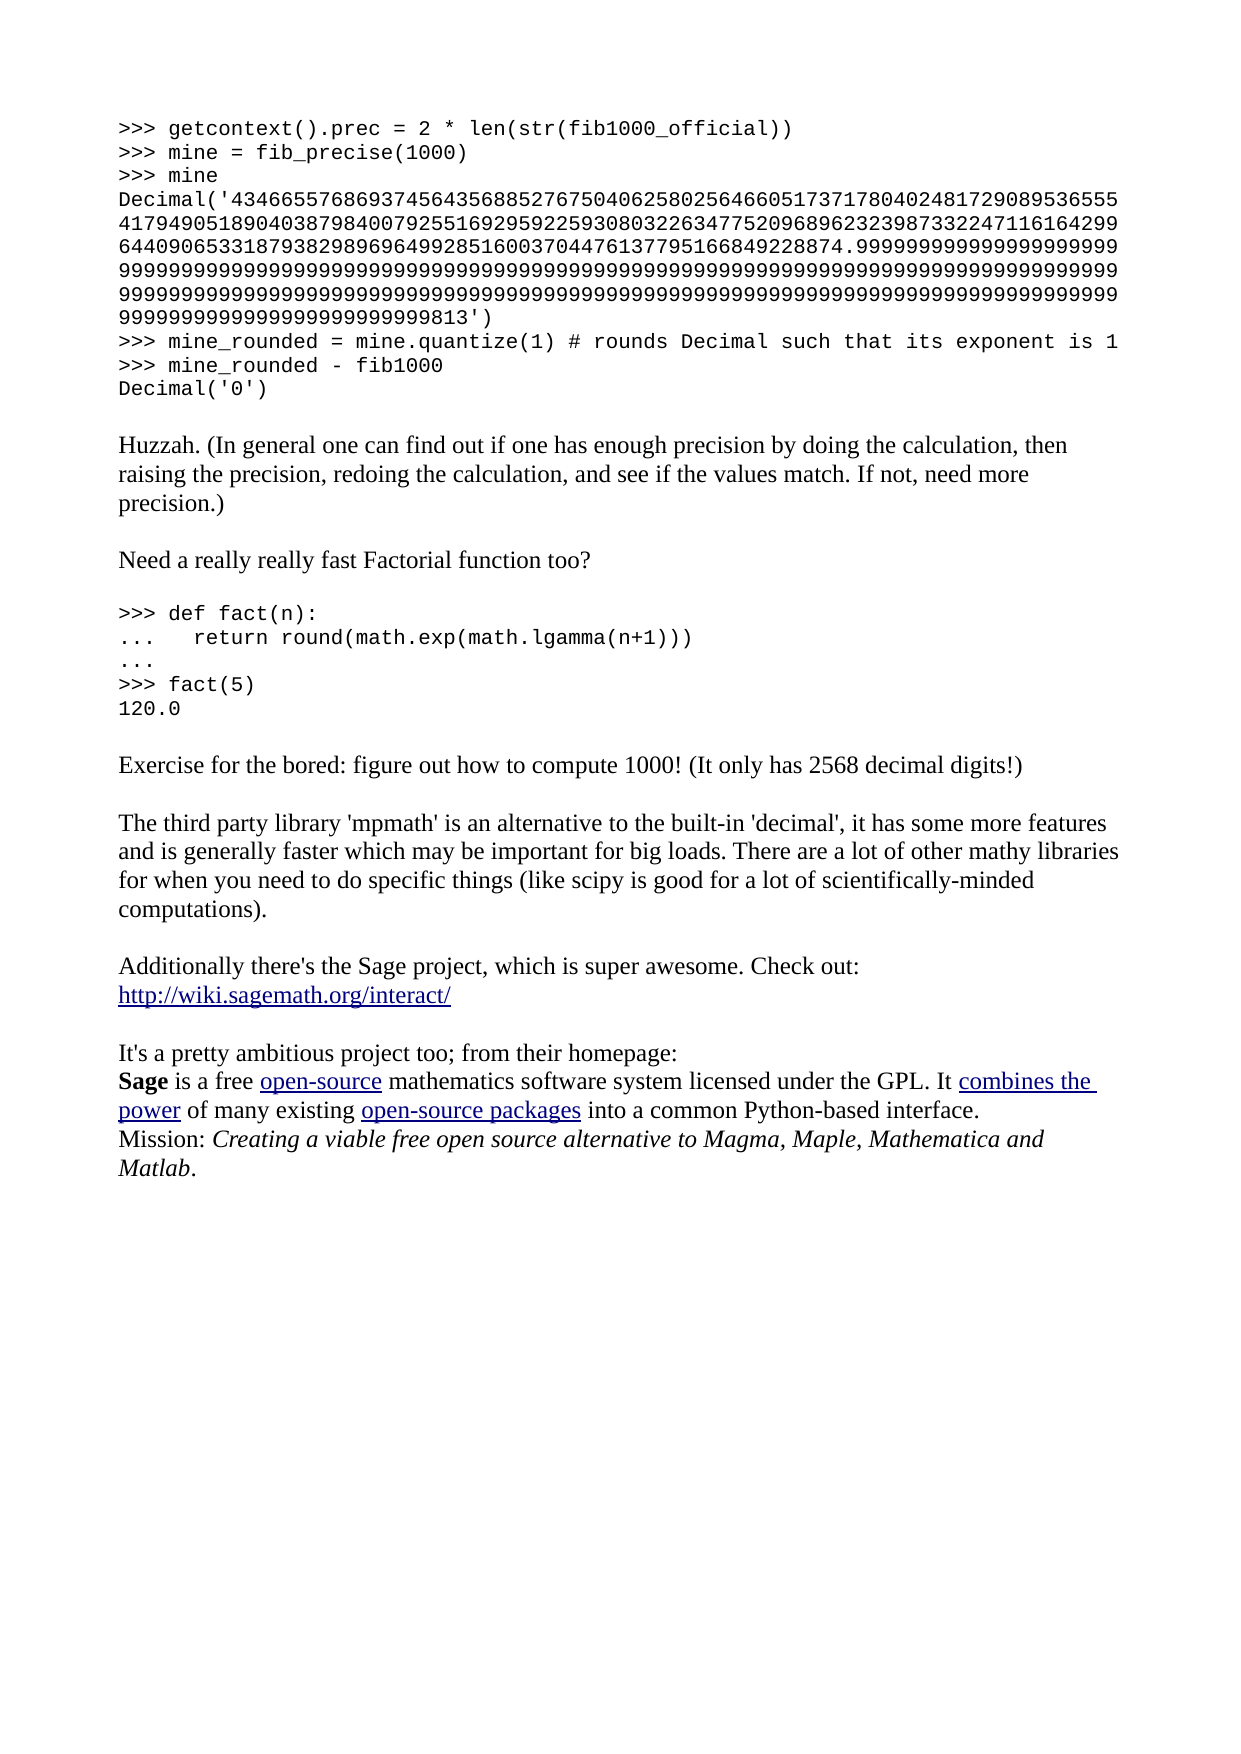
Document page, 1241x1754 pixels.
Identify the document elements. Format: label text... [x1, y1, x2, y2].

text >>> def fact(n): [118, 603, 1122, 627]
text Mission: Creating a viable free open source alternative to Magma, Maple, Mathematica and Matlab. [118, 1124, 1122, 1181]
text Need a really really fast Factorial function too? [118, 546, 1122, 574]
text Sage is a free open-source mathematics software system licensed under the GPL. It combines the power of many existing open-source packages into a common Python-based interface. [118, 1066, 1122, 1124]
text >>> mine = fib_precise(1000) [118, 142, 1122, 165]
text >>> mine [118, 165, 1122, 189]
text ... return round(math.exp(math.lgamma(n+1))) [118, 627, 1122, 650]
text Decimal('0') [118, 378, 1122, 402]
text >>> getcontext().prec = 2 * len(str(fib1000_official)) [118, 118, 1122, 142]
text It's a pretty ambitious project too; from their homepage: [118, 1038, 1122, 1066]
text Exercise for the bored: figure out how to compute 1000! (It only has 2568 decimal digits!) [118, 750, 1122, 779]
text Decimal('43466557686937456435688527675040625802564660517371780402481729089536555417949051890403879840079255169295922593080322634775209689623239873322471161642996440906533187938298969649928516003704476137795166849228874.99999999999999999999999999999999999999999999999999999999999999999999999999999999999999999999999999999999999999999999999999999999999999999999999999999999999999999999999999999999999999999999999999999999999999813') [118, 189, 1122, 331]
text >>> mine_rounded = mine.quantize(1) # rounds Decimal such that its exponent is 1 [118, 331, 1122, 354]
text Additionally there's the Sage project, which is super awesome. Check out: http://wiki.sagemath.org/interact/ [118, 951, 1122, 1009]
text Huzzah. (In general one can find out if one has enough precision by doing the calculation, then raising the precision, redoing the calculation, and see if the values match. If not, need more precision.) [118, 431, 1122, 517]
text >>> fact(5) [118, 674, 1122, 698]
text >>> mine_rounded - fib1000 [118, 354, 1122, 378]
text The third party library 'mpmath' is an alternative to the built-in 'decimal', it has some more features and is generally faster which may be important for big loads. There are a lot of other mathy libraries for when you need to do specific things (like scipy is good for a lot of scientifically-minded computations). [118, 808, 1122, 923]
text ... [118, 650, 1122, 674]
text 120.0 [118, 698, 1122, 721]
